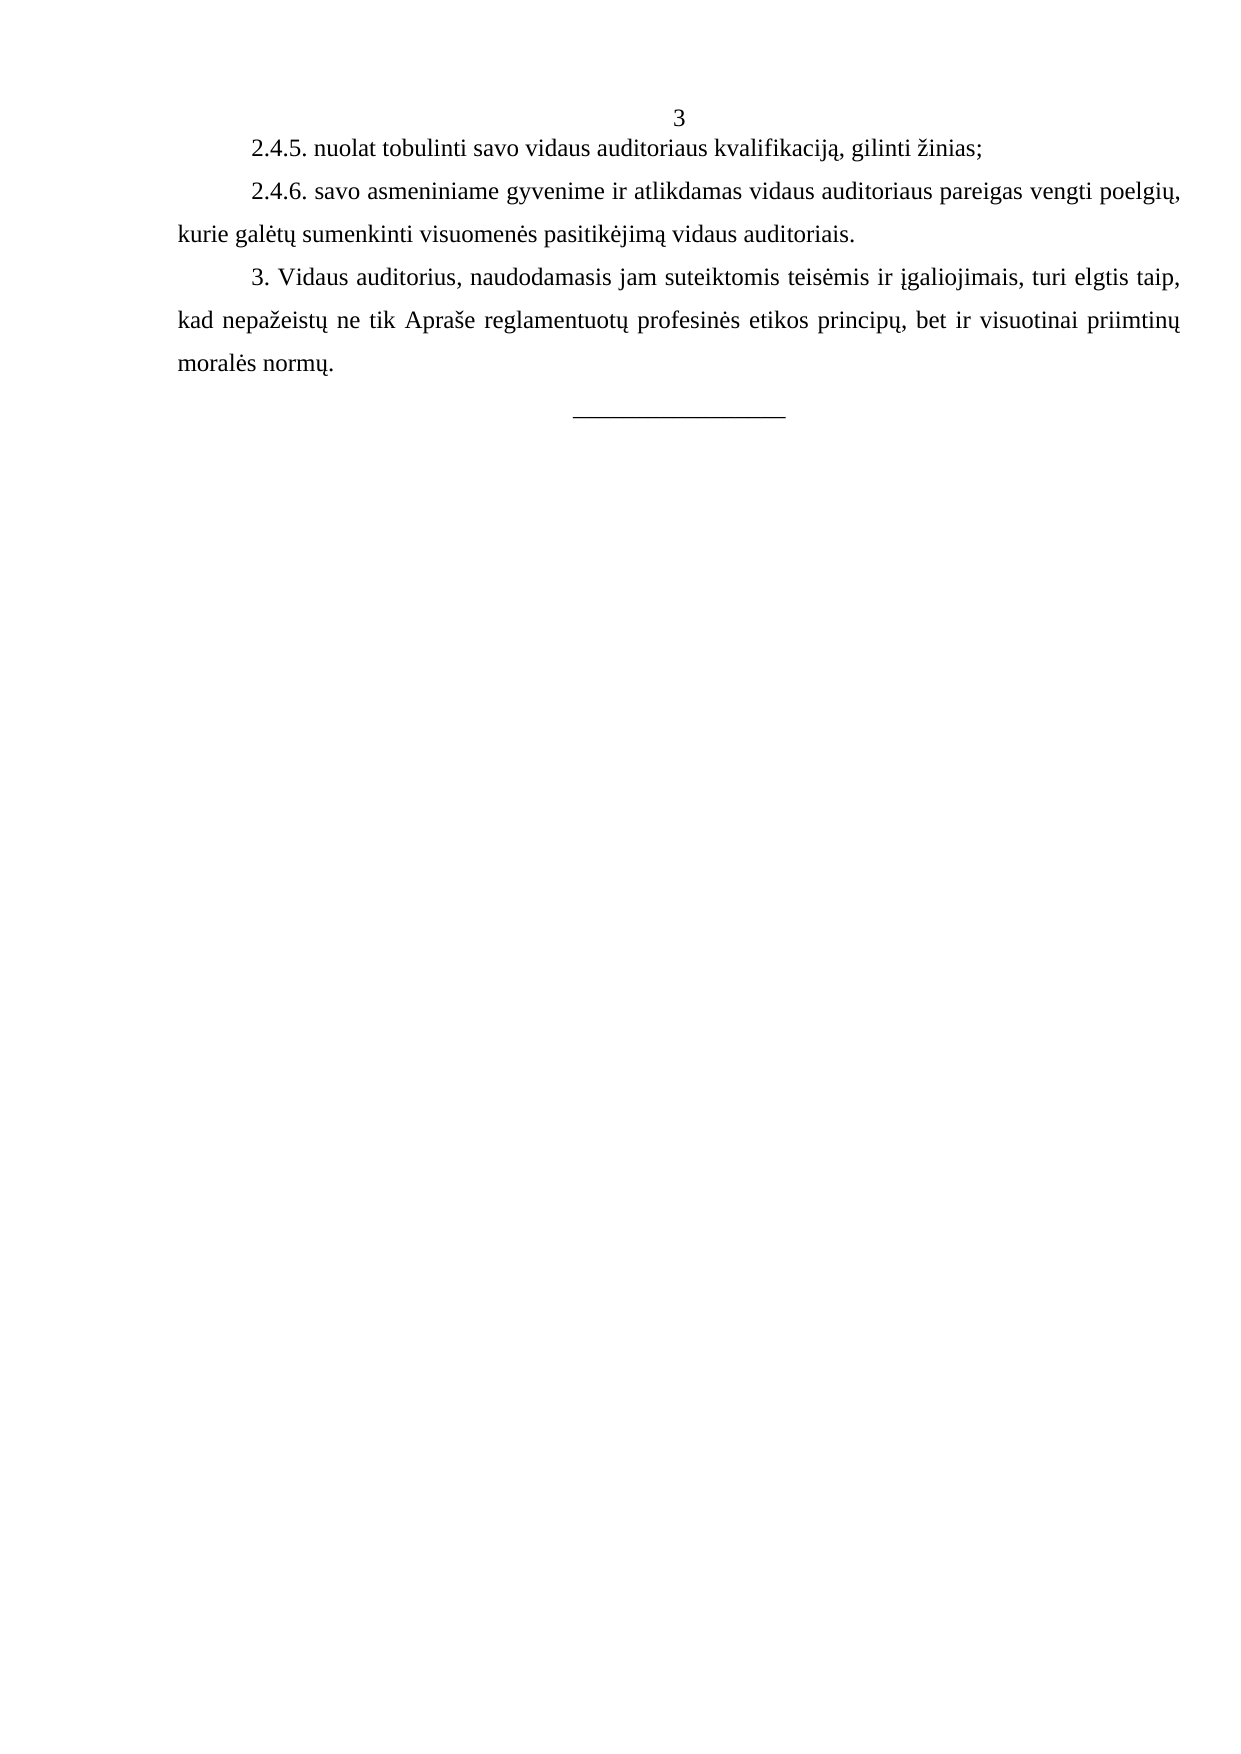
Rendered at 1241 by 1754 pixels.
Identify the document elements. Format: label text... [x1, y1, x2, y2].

text 2.4.6. savo asmeniniame gyvenime ir atlikdamas vidaus auditoriaus pareigas vengti poelgių, kurie galėtų sumenkinti visuomenės pasitikėjimą vidaus auditoriais. [177, 176, 1181, 248]
text 2.4.5. nuolat tobulinti savo vidaus auditoriaus kvalifikaciją, gilinti žinias; [177, 133, 1181, 162]
text 3. Vidaus auditorius, naudodamasis jam suteiktomis teisėmis ir įgaliojimais, turi elgtis taip, kad nepažeistų ne tik Apraše reglamentuotų profesinės etikos principų, bet ir visuotinai priimtinų moralės normų. [177, 262, 1181, 377]
text _________________ [177, 392, 1181, 420]
